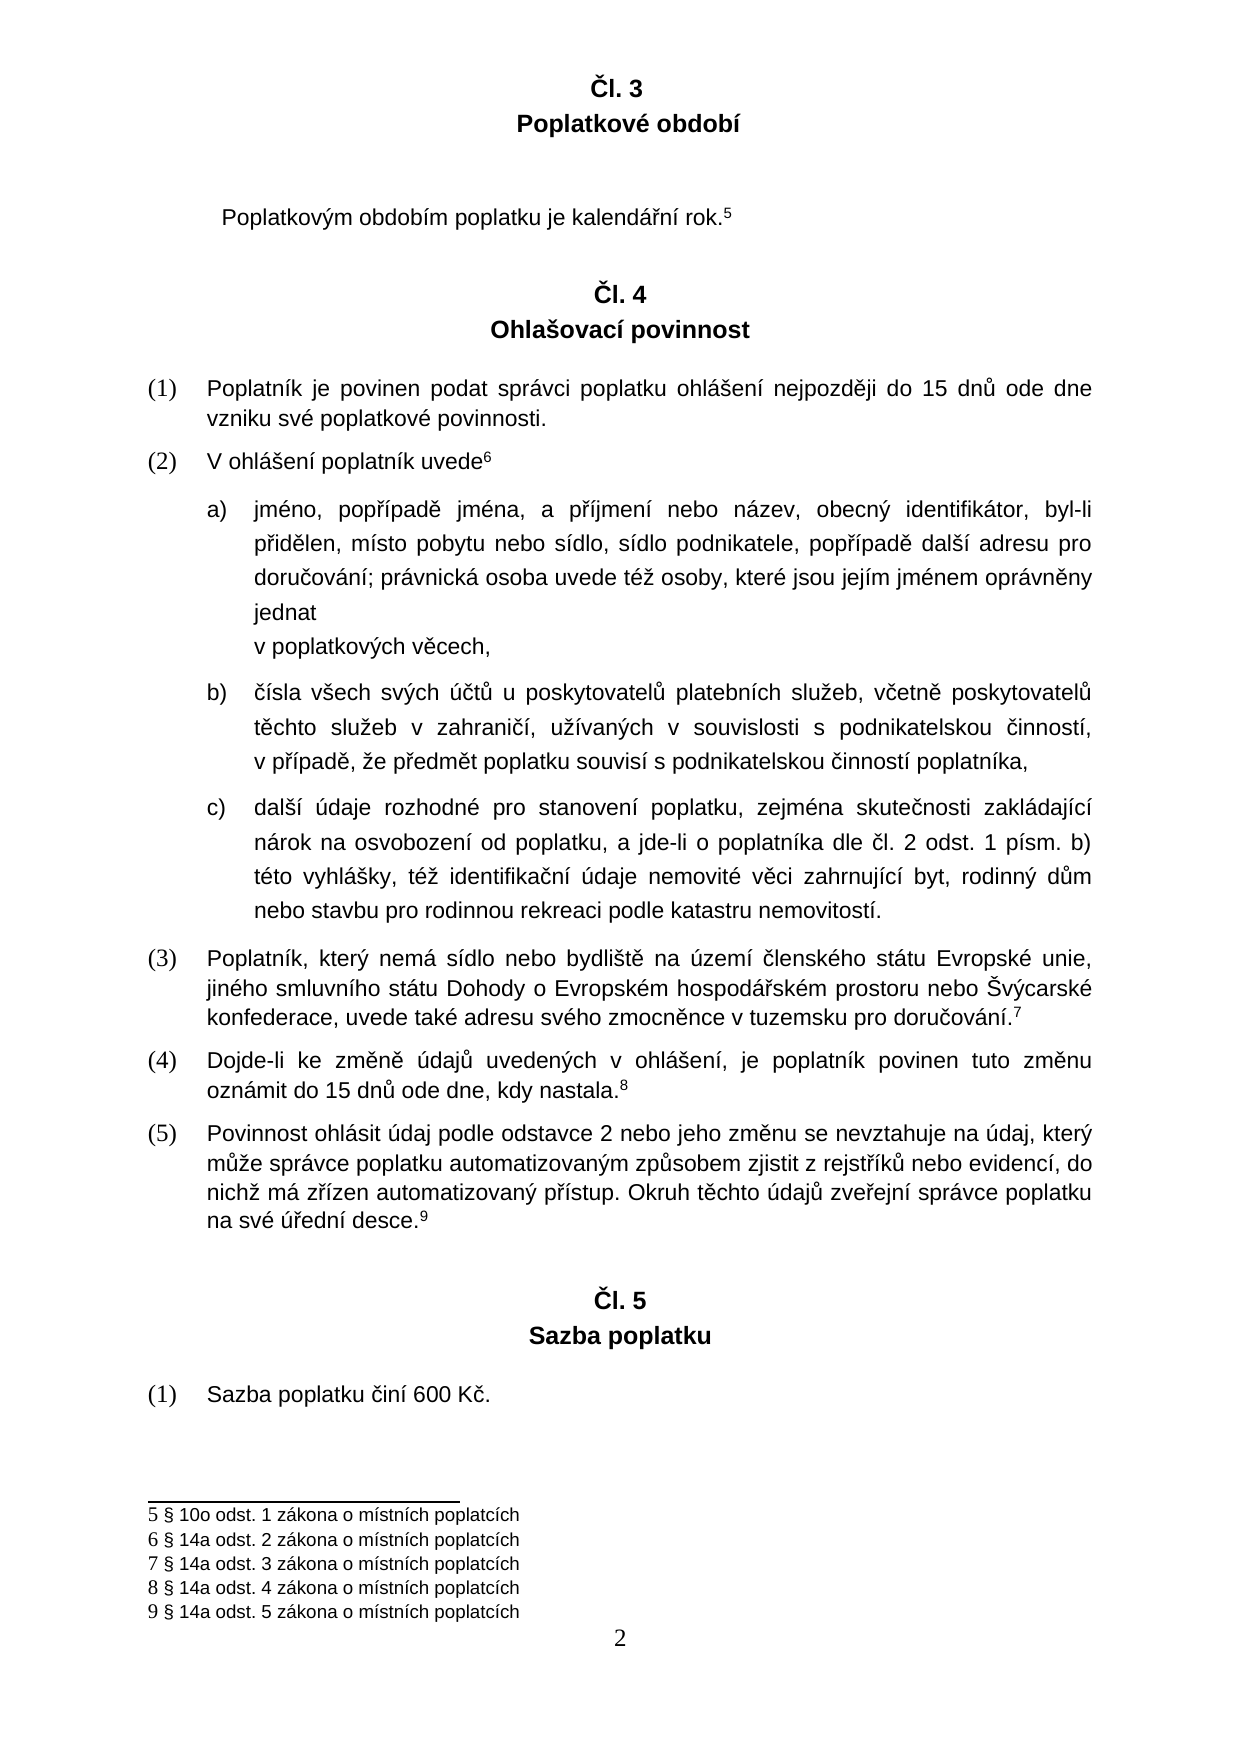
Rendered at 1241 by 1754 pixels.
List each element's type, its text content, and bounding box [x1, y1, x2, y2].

text Poplatkové období [510, 109, 1093, 137]
list § 14a odst. 4 zákona o místních poplatcích [148, 1574, 1093, 1599]
text Ohlašovací povinnost [148, 316, 1093, 344]
text Čl. 4 [148, 281, 1093, 309]
list V ohlášení poplatník uvede [148, 446, 1093, 475]
text Čl. 3 [583, 74, 1093, 102]
list Dojde-li ke změně údajů uvedených v ohlášení, je poplatník povinen tuto změnu oznámit do 15 dnů ode dne, kdy nastala. [148, 1045, 1093, 1103]
list § 14a odst. 3 zákona o místních poplatcích [148, 1551, 1093, 1574]
text Poplatkovým obdobím poplatku je kalendářní rok. [148, 204, 1093, 231]
text Sazba poplatku [148, 1321, 1093, 1350]
list § 14a odst. 5 zákona o místních poplatcích [148, 1599, 1093, 1623]
list Sazba poplatku činí 600 Kč. [148, 1379, 1093, 1408]
list jméno, popřípadě jména, a příjmení nebo název, obecný identifikátor, byl-li přidělen, místo pobytu nebo sídlo, sídlo podnikatele, popřípadě další adresu pro doručování; právnická osoba uvede též osoby, které jsou jejím jménem oprávněny jednat v poplatkových věcech, [207, 496, 1093, 659]
list Poplatník je povinen podat správci poplatku ohlášení nejpozději do 15 dnů ode dne vzniku své poplatkové povinnosti. [148, 373, 1093, 431]
list další údaje rozhodné pro stanovení poplatku, zejména skutečnosti zakládající nárok na osvobození od poplatku, a jde-li o poplatníka dle čl. 2 odst. 1 písm. b) této vyhlášky, též identifikační údaje nemovité věci zahrnující byt, rodinný dům nebo stavbu pro rodinnou rekreaci podle katastru nemovitostí. [207, 794, 1093, 923]
list § 14a odst. 2 zákona o místních poplatcích [148, 1526, 1093, 1551]
list Poplatník, který nemá sídlo nebo bydliště na území členského státu Evropské unie, jiného smluvního státu Dohody o Evropském hospodářském prostoru nebo Švýcarské konfederace, uvede také adresu svého zmocněnce v tuzemsku pro doručování. [148, 943, 1093, 1030]
text § 10o odst. 1 zákona o místních poplatcích [148, 1502, 1093, 1526]
text Čl. 5 [148, 1286, 1093, 1315]
list čísla všech svých účtů u poskytovatelů platebních služeb, včetně poskytovatelů těchto služeb v zahraničí, užívaných v souvislosti s podnikatelskou činností, v případě, že předmět poplatku souvisí s podnikatelskou činností poplatníka, [207, 679, 1093, 774]
list Povinnost ohlásit údaj podle odstavce 2 nebo jeho změnu se nevztahuje na údaj, který může správce poplatku automatizovaným způsobem zjistit z rejstříků nebo evidencí, do nichž má zřízen automatizovaný přístup. Okruh těchto údajů zveřejní správce poplatku na své úřední desce. [148, 1118, 1093, 1234]
